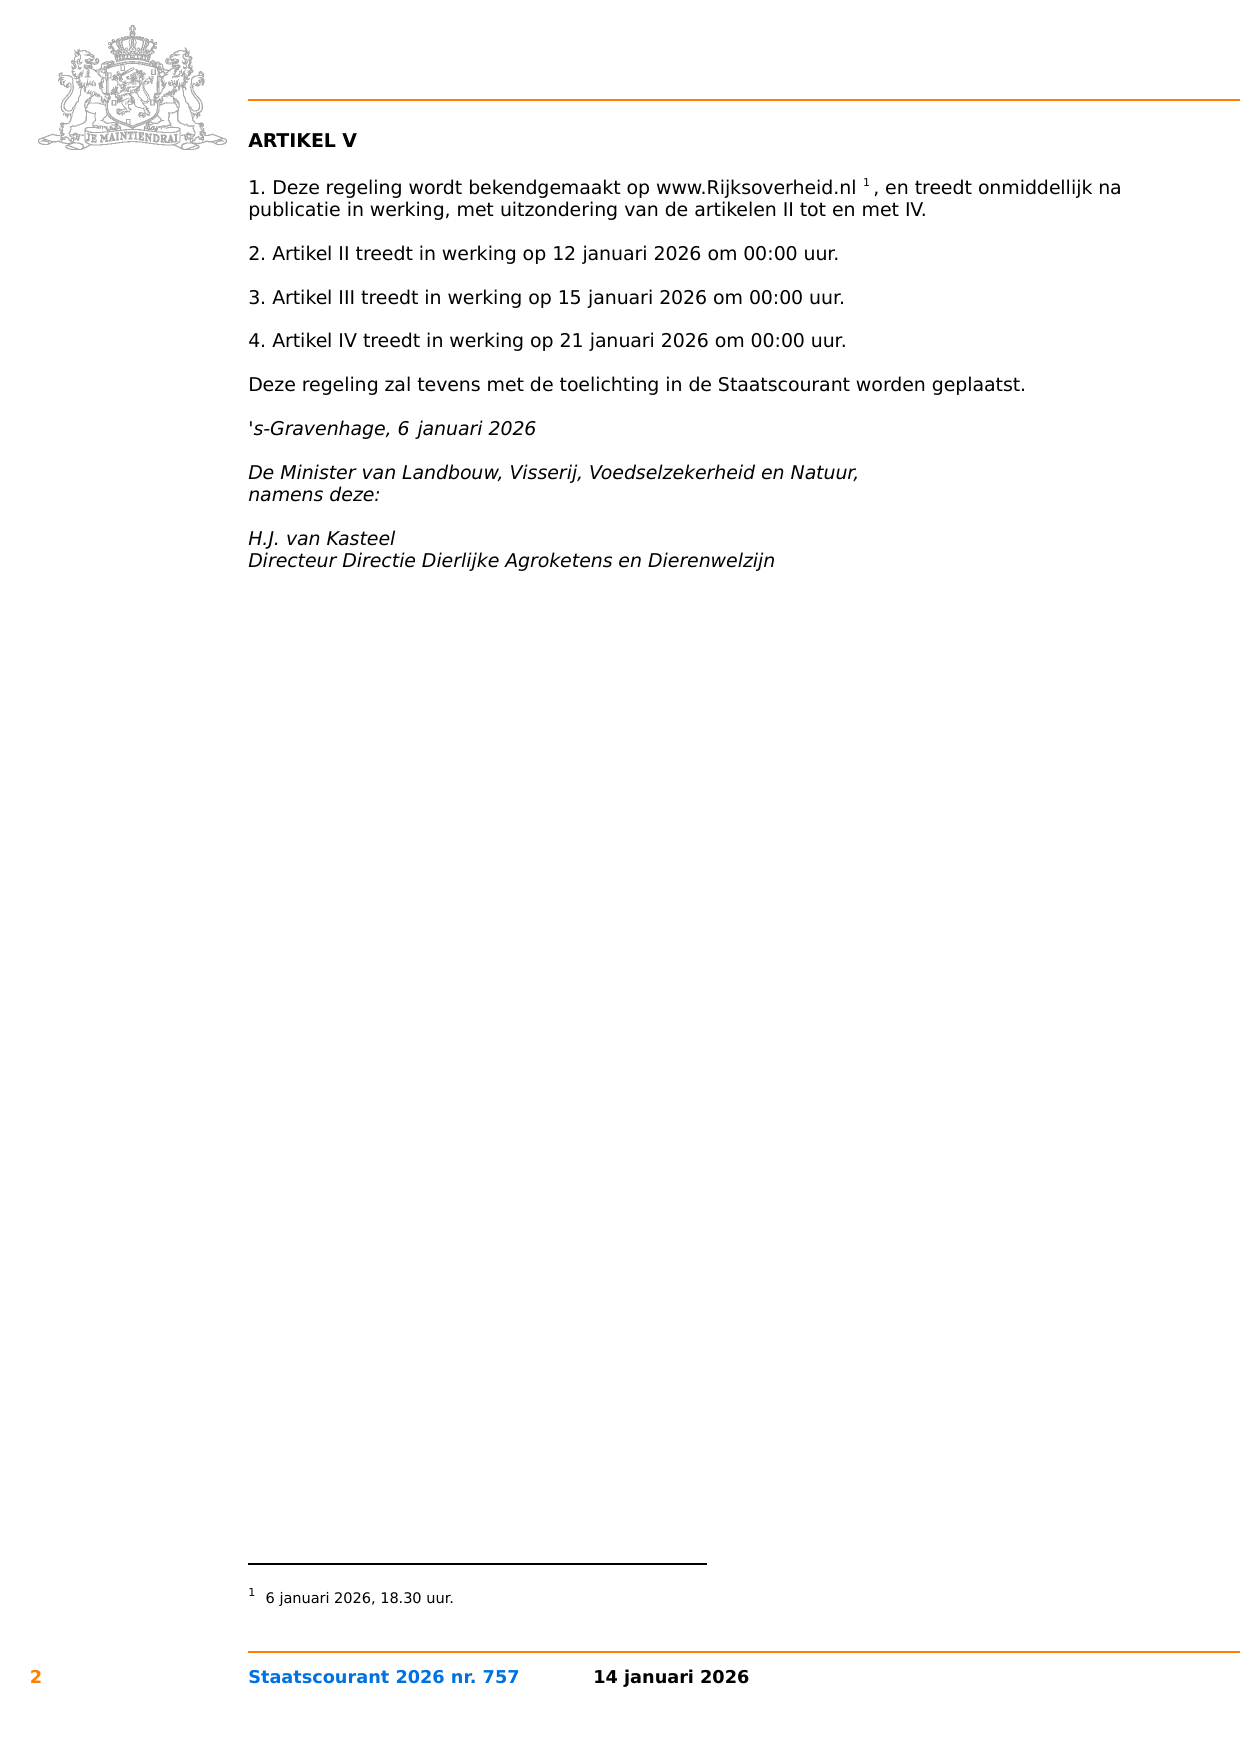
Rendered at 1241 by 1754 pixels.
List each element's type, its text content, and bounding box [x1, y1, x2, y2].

text 3. Artikel III treedt in werking op 15 januari 2026 om 00:00 uur. [248, 287, 1163, 308]
text De Minister van Landbouw, Visserij, Voedselzekerheid en Natuur, namens deze: H.J. van Kasteel Directeur Directie Dierlijke Agroketens en Dierenwelzijn [248, 462, 1163, 572]
text Deze regeling zal tevens met de toelichting in de Staatscourant worden geplaatst. [248, 374, 1163, 396]
picture [38, 25, 227, 150]
text 2. Artikel II treedt in werking op 12 januari 2026 om 00:00 uur. [248, 243, 1163, 265]
subtitle ARTIKEL V [248, 130, 1163, 152]
text 1. Deze regeling wordt bekendgemaakt op www.Rijksoverheid.nl , en treedt onmiddellijk na publicatie in werking, met uitzondering van de artikelen II tot en met IV. [248, 177, 1163, 221]
text 6 januari 2026, 18.30 uur. [248, 1586, 1163, 1608]
text 4. Artikel IV treedt in werking op 21 januari 2026 om 00:00 uur. [248, 330, 1163, 352]
text 's-Gravenhage, 6 januari 2026 [248, 418, 1163, 440]
